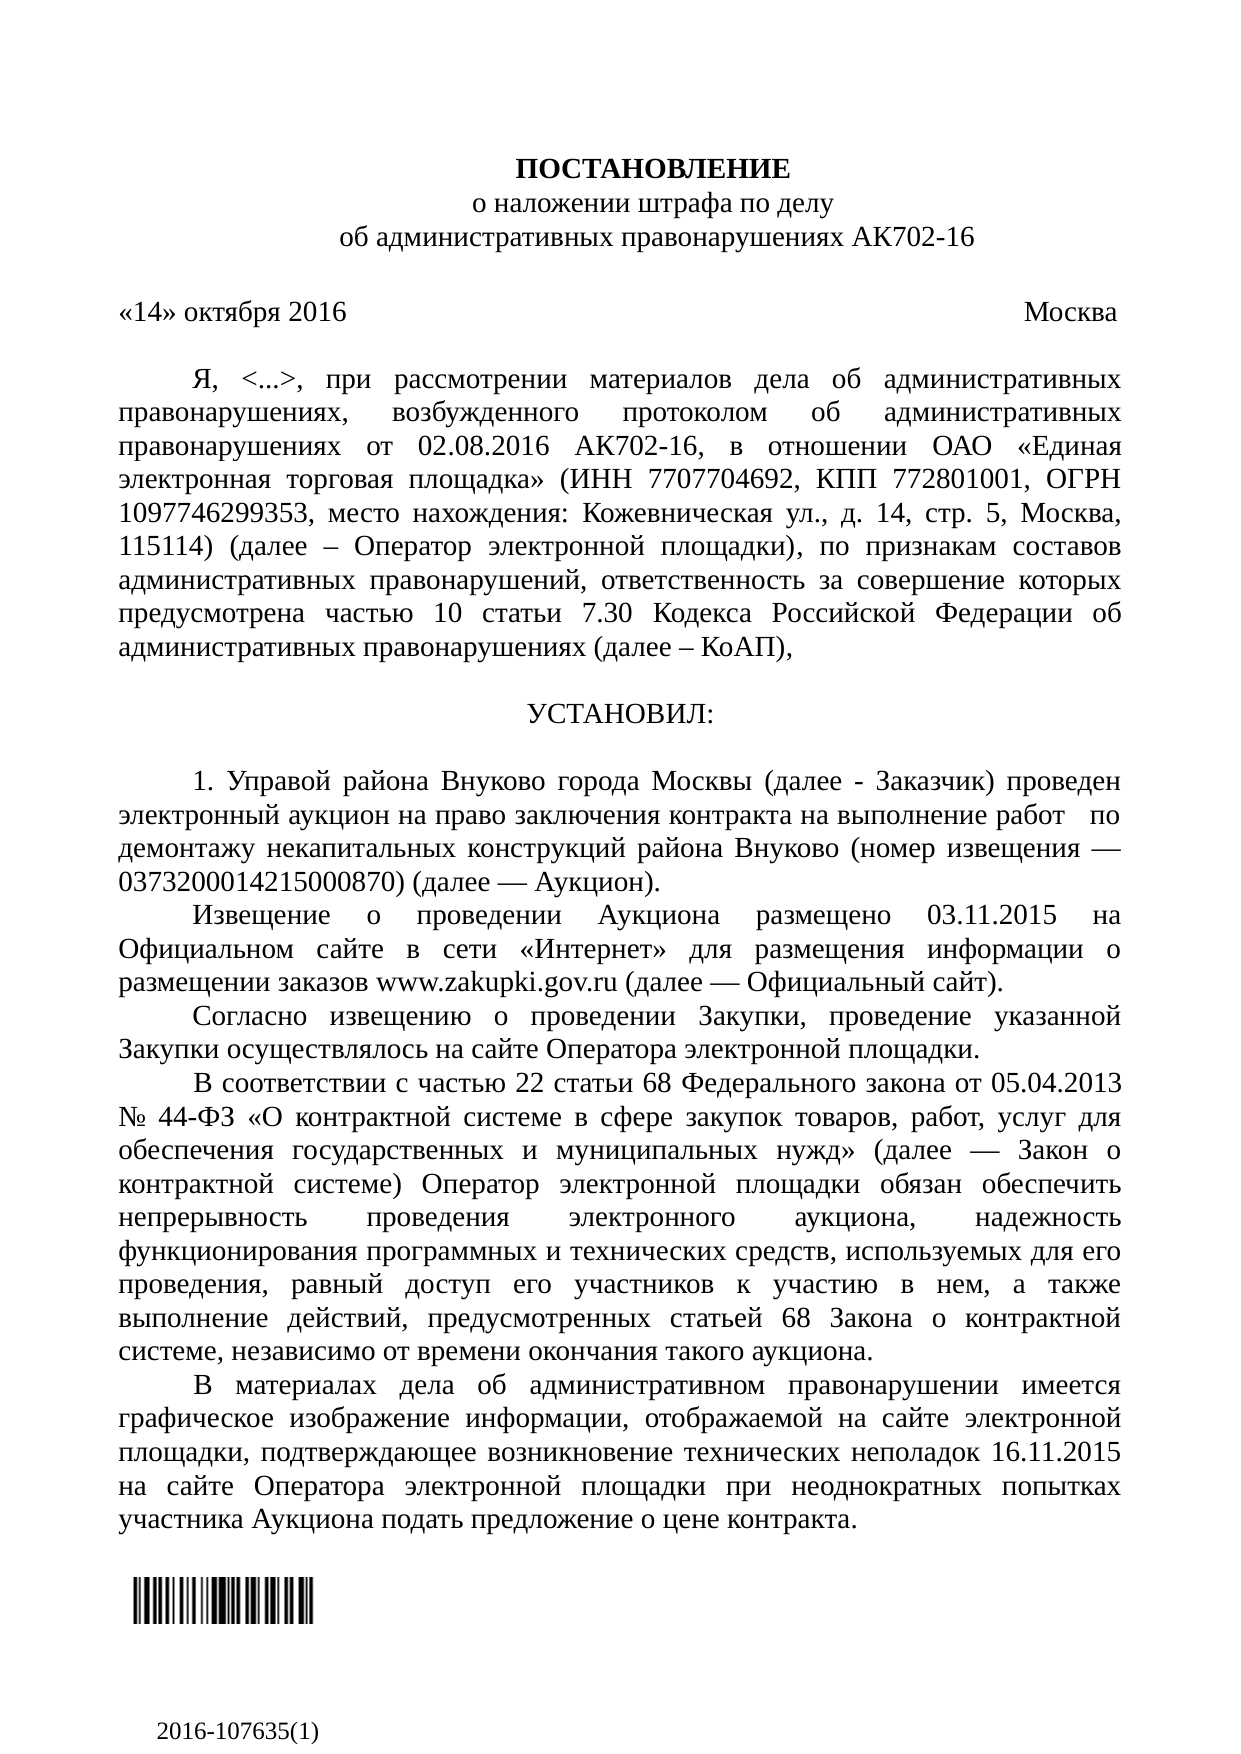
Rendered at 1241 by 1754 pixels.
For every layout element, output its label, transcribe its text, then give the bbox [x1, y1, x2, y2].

text В соответствии с частью 22 статьи 68 Федерального закона от 05.04.2013 № 44-ФЗ «О контрактной системе в сфере закупок товаров, работ, услуг для обеспечения государственных и муниципальных нужд» (далее — Закон о контрактной системе) Оператор электронной площадки обязан обеспечить непрерывность проведения электронного аукциона, надежность функционирования программных и технических средств, используемых для его проведения, равный доступ его участников к участию в нем, а также выполнение действий, предусмотренных статьей 68 Закона о контрактной системе, независимо от времени окончания такого аукциона. [118, 1065, 1122, 1367]
picture [118, 1577, 331, 1624]
text об административных правонарушениях АК702-16 [118, 219, 1122, 252]
text о наложении штрафа по делу [118, 185, 1122, 219]
text Извещение о проведении Аукциона размещено 03.11.2015 на Официальном сайте в сети «Интернет» для размещения информации о размещении заказов www.zakupki.gov.ru (далее — Официальный сайт). [118, 897, 1122, 998]
text В материалах дела об административном правонарушении имеется графическое изображение информации, отображаемой на сайте электронной площадки, подтверждающее возникновение технических неполадок 16.11.2015 на сайте Оператора электронной площадки при неоднократных попытках участника Аукциона подать предложение о цене контракта. [118, 1367, 1122, 1535]
text «14» октября 2016 Москва [118, 294, 1122, 327]
text Согласно извещению о проведении Закупки, проведение указанной Закупки осуществлялось на сайте Оператора электронной площадки. [118, 998, 1122, 1065]
text Я, <...>, при рассмотрении материалов дела об административных правонарушениях, возбужденного протоколом об административных правонарушениях от 02.08.2016 АК702-16, в отношении ОАО «Единая электронная торговая площадка» (ИНН 7707704692, КПП 772801001, ОГРН 1097746299353, место нахождения: Кожевническая ул., д. 14, стр. 5, Москва, 115114) (далее – Оператор электронной площадки), по признакам составов административных правонарушений, ответственность за совершение которых предусмотрена частью 10 статьи 7.30 Кодекса Российской Федерации об административных правонарушениях (далее – КоАП), [118, 361, 1122, 663]
text УСТАНОВИЛ: [118, 696, 1122, 730]
text ПОСТАНОВЛЕНИЕ [118, 152, 1122, 185]
text 1. Управой района Внуково города Москвы (далее - Заказчик) проведен электронный аукцион на право заключения контракта на выполнение работ по демонтажу некапитальных конструкций района Внуково (номер извещения — 0373200014215000870) (далее — Аукцион). [118, 763, 1122, 897]
